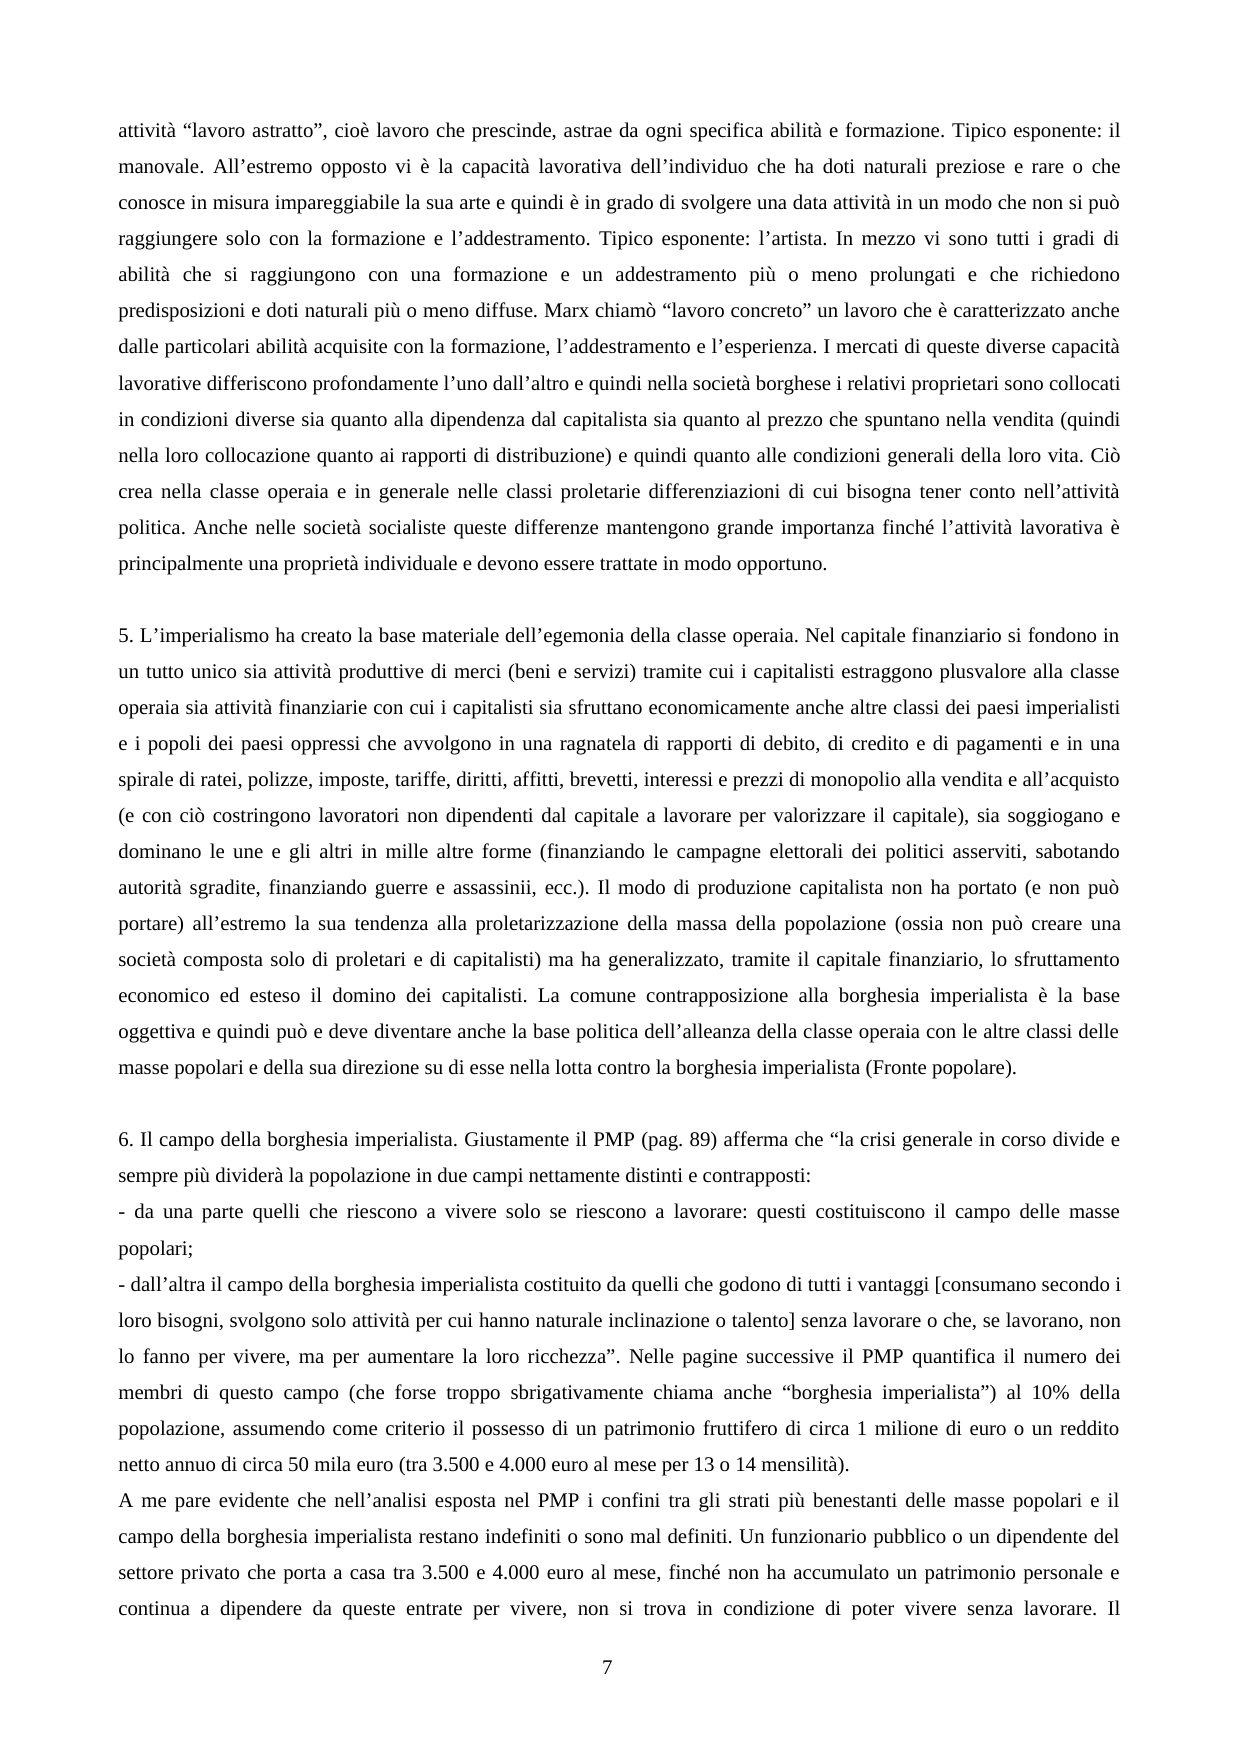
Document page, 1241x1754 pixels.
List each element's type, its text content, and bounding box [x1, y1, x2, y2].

text A me pare evidente che nell’analisi esposta nel PMP i confini tra gli strati più benestanti delle masse popolari e il campo della borghesia imperialista restano indefiniti o sono mal definiti. Un funzionario pubblico o un dipendente del settore privato che porta a casa tra 3.500 e 4.000 euro al mese, finché non ha accumulato un patrimonio personale e continua a dipendere da queste entrate per vivere, non si trova in condizione di poter vivere senza lavorare. Il [118, 1488, 1122, 1620]
text - dall’altra il campo della borghesia imperialista costituito da quelli che godono di tutti i vantaggi [consumano secondo i loro bisogni, svolgono solo attività per cui hanno naturale inclinazione o talento] senza lavorare o che, se lavorano, non lo fanno per vivere, ma per aumentare la loro ricchezza”. Nelle pagine successive il PMP quantifica il numero dei membri di questo campo (che forse troppo sbrigativamente chiama anche “borghesia imperialista”) al 10% della popolazione, assumendo come criterio il possesso di un patrimonio fruttifero di circa 1 milione di euro o un reddito netto annuo di circa 50 mila euro (tra 3.500 e 4.000 euro al mese per 13 o 14 mensilità). [118, 1271, 1122, 1476]
text 5. L’imperialismo ha creato la base materiale dell’egemonia della classe operaia. Nel capitale finanziario si fondono in un tutto unico sia attività produttive di merci (beni e servizi) tramite cui i capitalisti estraggono plusvalore alla classe operaia sia attività finanziarie con cui i capitalisti sia sfruttano economicamente anche altre classi dei paesi imperialisti e i popoli dei paesi oppressi che avvolgono in una ragnatela di rapporti di debito, di credito e di pagamenti e in una spirale di ratei, polizze, imposte, tariffe, diritti, affitti, brevetti, interessi e prezzi di monopolio alla vendita e all’acquisto (e con ciò costringono lavoratori non dipendenti dal capitale a lavorare per valorizzare il capitale), sia soggiogano e dominano le une e gli altri in mille altre forme (finanziando le campagne elettorali dei politici asserviti, sabotando autorità sgradite, finanziando guerre e assassinii, ecc.). Il modo di produzione capitalista non ha portato (e non può portare) all’estremo la sua tendenza alla proletarizzazione della massa della popolazione (ossia non può creare una società composta solo di proletari e di capitalisti) ma ha generalizzato, tramite il capitale finanziario, lo sfruttamento economico ed esteso il domino dei capitalisti. La comune contrapposizione alla borghesia imperialista è la base oggettiva e quindi può e deve diventare anche la base politica dell’alleanza della classe operaia con le altre classi delle masse popolari e della sua direzione su di esse nella lotta contro la borghesia imperialista (Fronte popolare). [118, 623, 1122, 1079]
text attività “lavoro astratto”, cioè lavoro che prescinde, astrae da ogni specifica abilità e formazione. Tipico esponente: il manovale. All’estremo opposto vi è la capacità lavorativa dell’individuo che ha doti naturali preziose e rare o che conosce in misura impareggiabile la sua arte e quindi è in grado di svolgere una data attività in un modo che non si può raggiungere solo con la formazione e l’addestramento. Tipico esponente: l’artista. In mezzo vi sono tutti i gradi di abilità che si raggiungono con una formazione e un addestramento più o meno prolungati e che richiedono predisposizioni e doti naturali più o meno diffuse. Marx chiamò “lavoro concreto” un lavoro che è caratterizzato anche dalle particolari abilità acquisite con la formazione, l’addestramento e l’esperienza. I mercati di queste diverse capacità lavorative differiscono profondamente l’uno dall’altro e quindi nella società borghese i relativi proprietari sono collocati in condizioni diverse sia quanto alla dipendenza dal capitalista sia quanto al prezzo che spuntano nella vendita (quindi nella loro collocazione quanto ai rapporti di distribuzione) e quindi quanto alle condizioni generali della loro vita. Ciò crea nella classe operaia e in generale nelle classi proletarie differenziazioni di cui bisogna tener conto nell’attività politica. Anche nelle società socialiste queste differenze mantengono grande importanza finché l’attività lavorativa è principalmente una proprietà individuale e devono essere trattate in modo opportuno. [118, 118, 1122, 575]
text - da una parte quelli che riescono a vivere solo se riescono a lavorare: questi costituiscono il campo delle masse popolari; [118, 1199, 1122, 1259]
text 6. Il campo della borghesia imperialista. Giustamente il PMP (pag. 89) afferma che “la crisi generale in corso divide e sempre più dividerà la popolazione in due campi nettamente distinti e contrapposti: [118, 1127, 1122, 1187]
